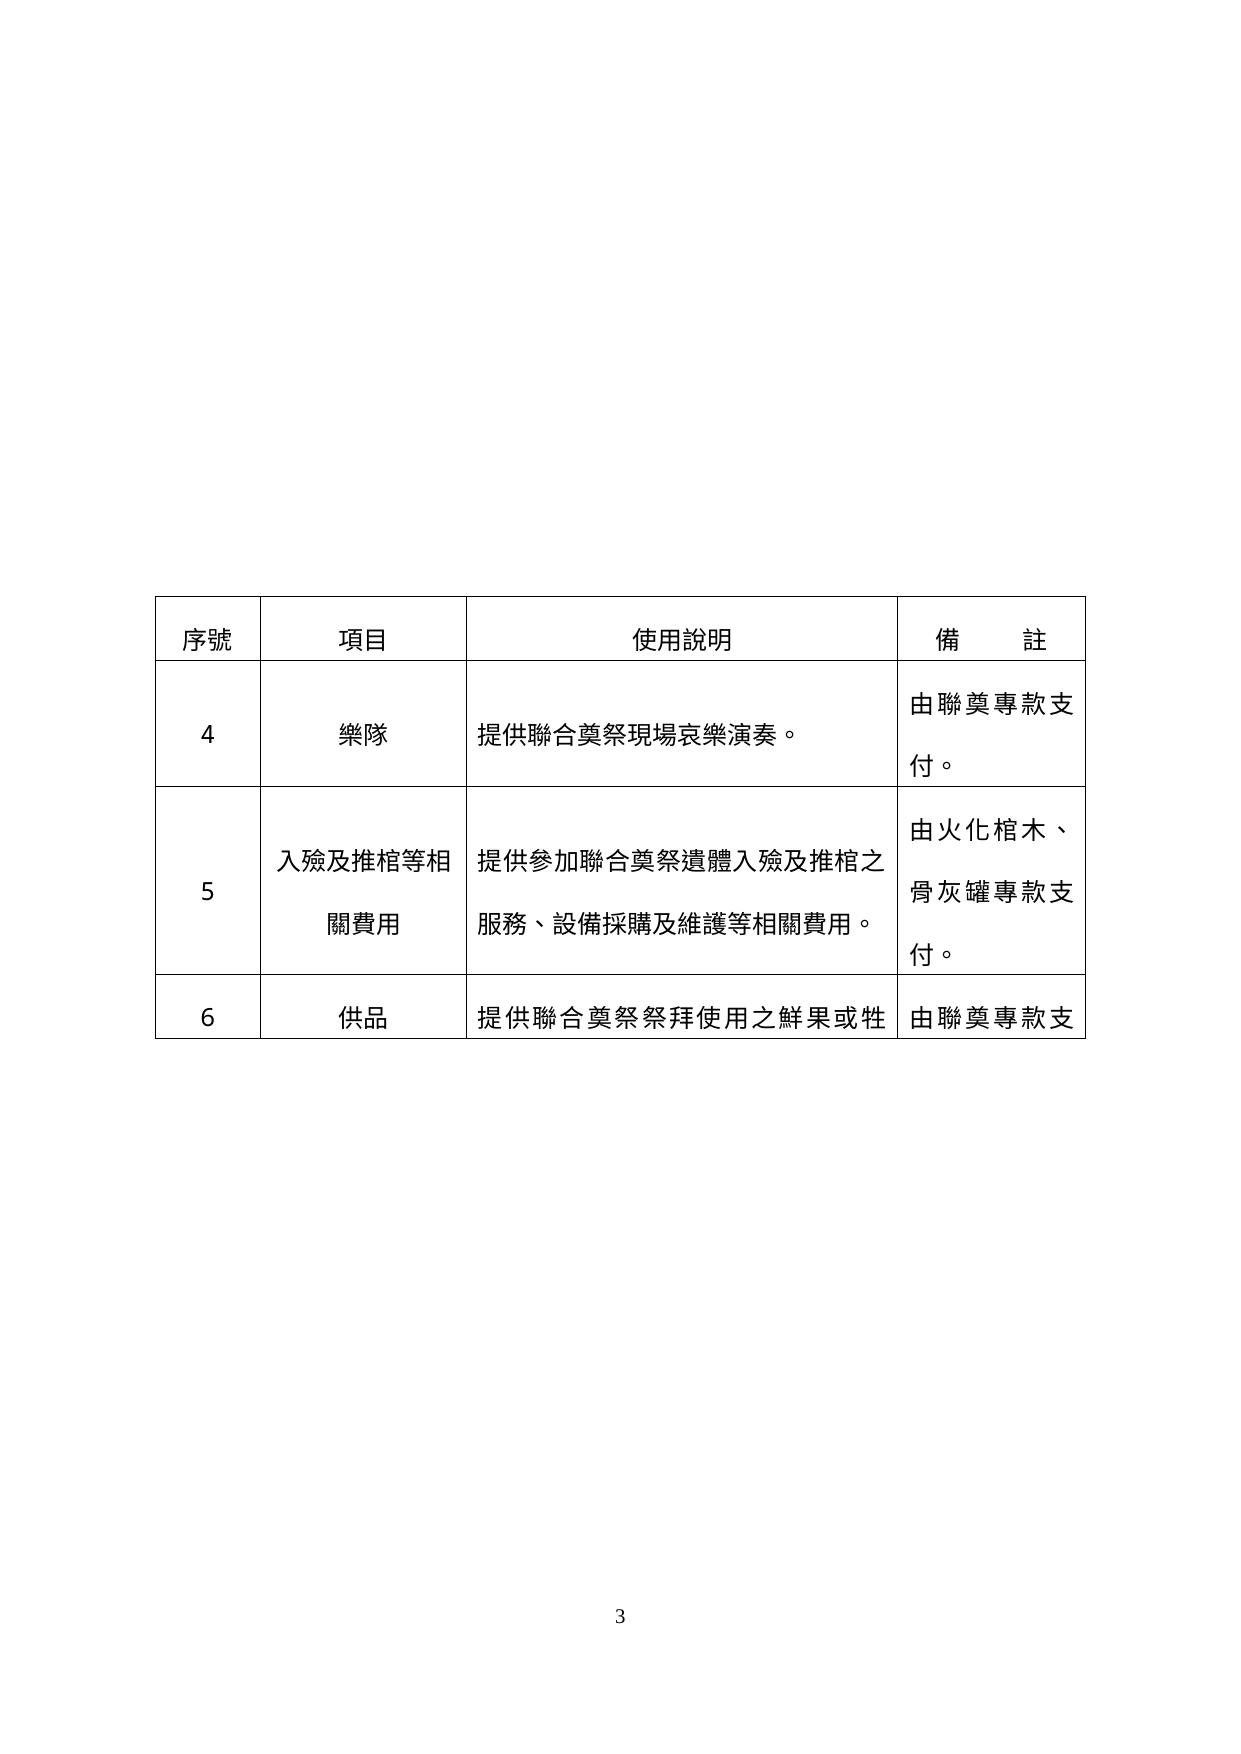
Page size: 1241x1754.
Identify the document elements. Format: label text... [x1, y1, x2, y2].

table_header 序號 [156, 597, 260, 660]
table_cell 提供參加聯合奠祭遺體入殮及推棺之服務、設備採購及維護等相關費用。 [467, 787, 897, 974]
table_cell 提供聯合奠祭現場哀樂演奏。 [467, 661, 897, 786]
table_cell 提供聯合奠祭祭拜使用之鮮果或牲 [467, 975, 897, 1038]
table_header 使用說明 [467, 597, 897, 660]
table_cell 樂隊 [261, 661, 466, 786]
table_cell 供品 [261, 975, 466, 1038]
table_header 備 註 [898, 597, 1085, 660]
table_cell 6 [156, 975, 260, 1038]
table_cell 入殮及推棺等相關費用 [261, 787, 466, 974]
table_cell 由聯奠專款支付。 [898, 661, 1085, 786]
table_header 項目 [261, 597, 466, 660]
table_cell 5 [156, 787, 260, 974]
table_cell 由火化棺木、骨灰罐專款支付。 [898, 787, 1085, 974]
table_cell 4 [156, 661, 260, 786]
table_cell 由聯奠專款支 [898, 975, 1085, 1038]
